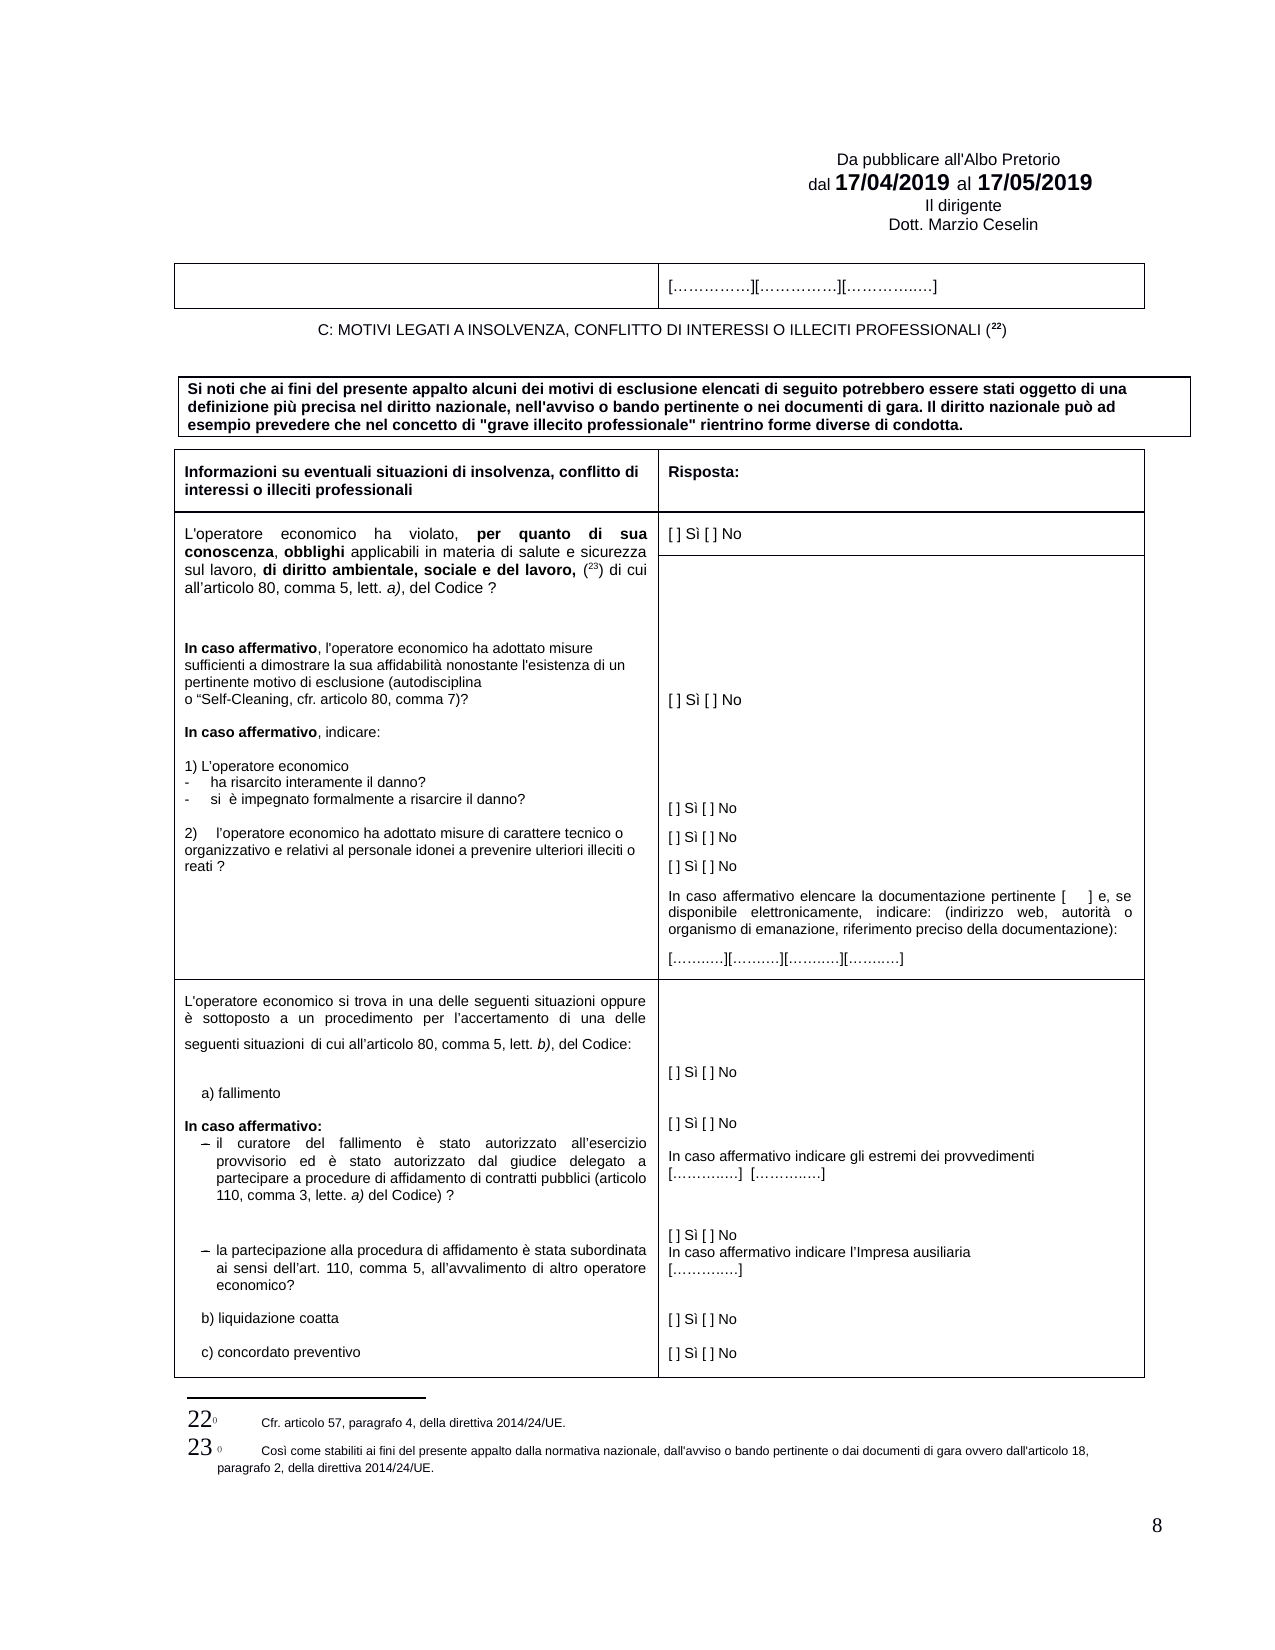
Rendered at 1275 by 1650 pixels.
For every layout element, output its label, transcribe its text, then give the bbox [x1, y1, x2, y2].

table_cell L'operatore economico si trova in una delle seguenti situazioni oppure è sottoposto a un procedimento per l’accertamento di una delle seguenti situazioni di cui all’articolo 80, comma 5, lett. b), del Codice: a) fallimento In caso affermativo: il curatore del fallimento è stato autorizzato all’esercizio provvisorio ed è stato autorizzato dal giudice delegato a partecipare a procedure di affidamento di contratti pubblici (articolo 110, comma 3, lette. a) del Codice) ? la partecipazione alla procedura di affidamento è stata subordinata ai sensi dell’art. 110, comma 5, all’avvalimento di altro operatore economico? b) liquidazione coatta c) concordato preventivo [175, 980, 658, 1377]
table_header Informazioni su eventuali situazioni di insolvenza, conflitto di interessi o illeciti professionali [175, 450, 658, 511]
table_cell L'operatore economico ha violato, per quanto di sua conoscenza, obblighi applicabili in materia di salute e sicurezza sul lavoro, di diritto ambientale, sociale e del lavoro, () di cui all’articolo 80, comma 5, lett. a), del Codice ? In caso affermativo, l'operatore economico ha adottato misure sufficienti a dimostrare la sua affidabilità nonostante l'esistenza di un pertinente motivo di esclusione (autodisciplina o “Self-Cleaning, cfr. articolo 80, comma 7)? In caso affermativo, indicare: 1) L’operatore economico - ha risarcito interamente il danno? - si è impegnato formalmente a risarcire il danno? 2) l’operatore economico ha adottato misure di carattere tecnico o organizzativo e relativi al personale idonei a prevenire ulteriori illeciti o reati ? [175, 513, 658, 979]
table_cell [ ] Sì [ ] No [659, 513, 1144, 555]
table_header Risposta: [659, 450, 1144, 511]
table_cell [ ] Sì [ ] No [ ] Sì [ ] No [ ] Sì [ ] No [ ] Sì [ ] No In caso affermativo elencare la documentazione pertinente [ ] e, se disponibile elettronicamente, indicare: (indirizzo web, autorità o organismo di emanazione, riferimento preciso della documentazione): [……..…][…….…][……..…][……..…] [659, 556, 1144, 979]
table_cell (indirizzo web, autorità o organismo di emanazione, riferimento preciso della documentazione)(): [……………][……………][…………..…] [659, 264, 1144, 307]
text () Cfr. articolo 57, paragrafo 4, della direttiva 2014/24/UE. [187, 1404, 1137, 1432]
text Si noti che ai fini del presente appalto alcuni dei motivi di esclusione elencati di seguito potrebbero essere stati oggetto di una definizione più precisa nel diritto nazionale, nell'avviso o bando pertinente o nei documenti di gara. Il diritto nazionale può ad esempio prevedere che nel concetto di "grave illecito professionale" rientrino forme diverse di condotta. [179, 378, 1190, 436]
table_cell [ ] Sì [ ] No [ ] Sì [ ] No In caso affermativo indicare gli estremi dei provvedimenti [………..…] [………..…] [ ] Sì [ ] No In caso affermativo indicare l’Impresa ausiliaria [………..…] [ ] Sì [ ] No [ ] Sì [ ] No [659, 980, 1144, 1377]
title C: motivi legati a insolvenza, conflitto di interessi o illeciti professionali () [187, 321, 1137, 339]
table_cell [175, 264, 658, 307]
